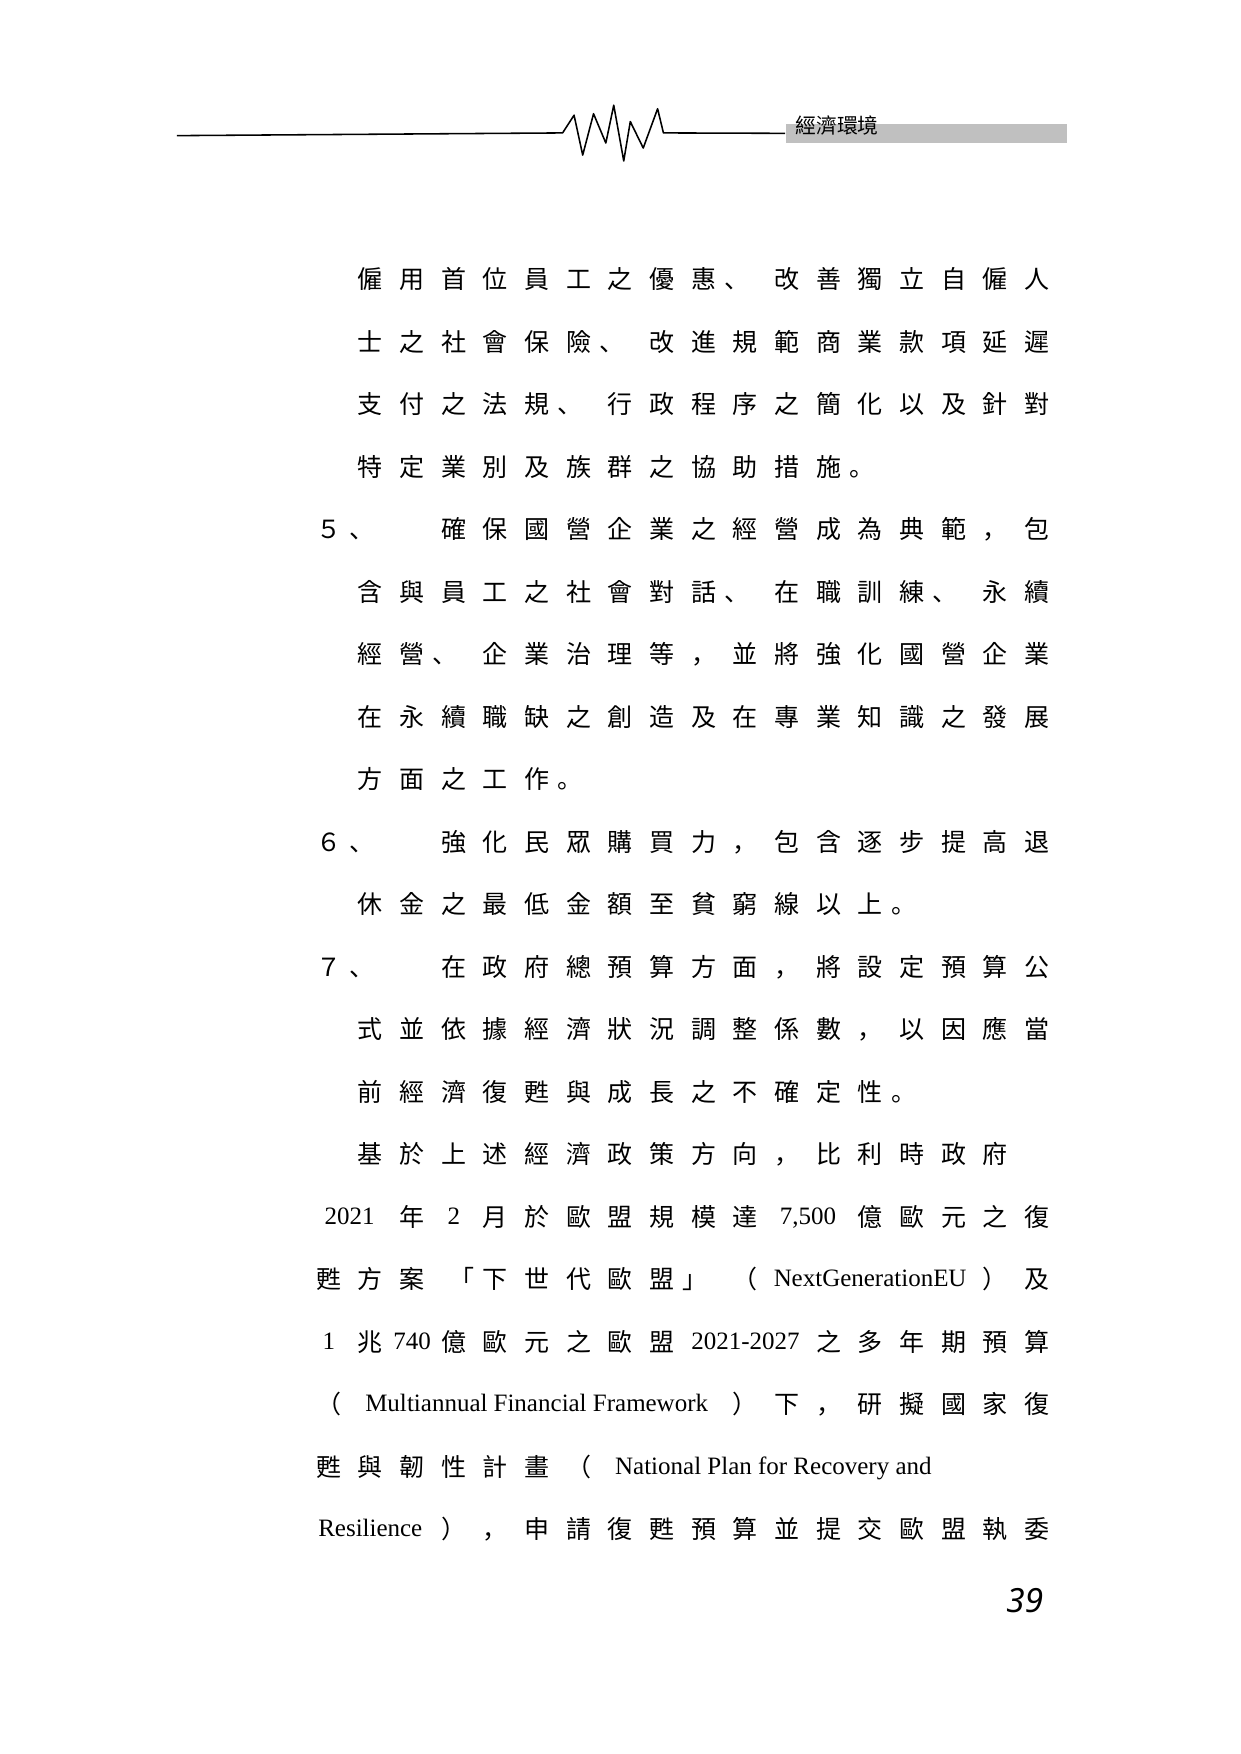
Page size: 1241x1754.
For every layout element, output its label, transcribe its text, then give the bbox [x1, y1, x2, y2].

text ６、 強化民眾購買力，包含逐步提高退休金之最低金額至貧窮線以上。 [281, 799, 1058, 924]
text 僱用首位員工之優惠、改善獨立自僱人士之社會保險、改進規範商業款項延遲支付之法規、行政程序之簡化以及針對特定業別及族群之協助措施。 [281, 236, 1058, 486]
text ５、 確保國營企業之經營成為典範，包含與員工之社會對話、在職訓練、永續經營、企業治理等，並將強化國營企業在永續職缺之創造及在專業知識之發展方面之工作。 [281, 486, 1058, 799]
text ７、 在政府總預算方面，將設定預算公式並依據經濟狀況調整係數，以因應當前經濟復甦與成長之不確定性。 [281, 924, 1058, 1111]
text 基於上述經濟政策方向，比利時政府2021年2月於歐盟規模達7,500億歐元之復甦方案「下世代歐盟」（NextGenerationEU）及1兆740億歐元之歐盟2021-2027之多年期預算（Multiannual Financial Framework）下，研擬國家復甦與韌性計畫（National Plan for Recovery and Resilience），申請復甦預算並提交歐盟執委 [281, 1111, 1058, 1549]
